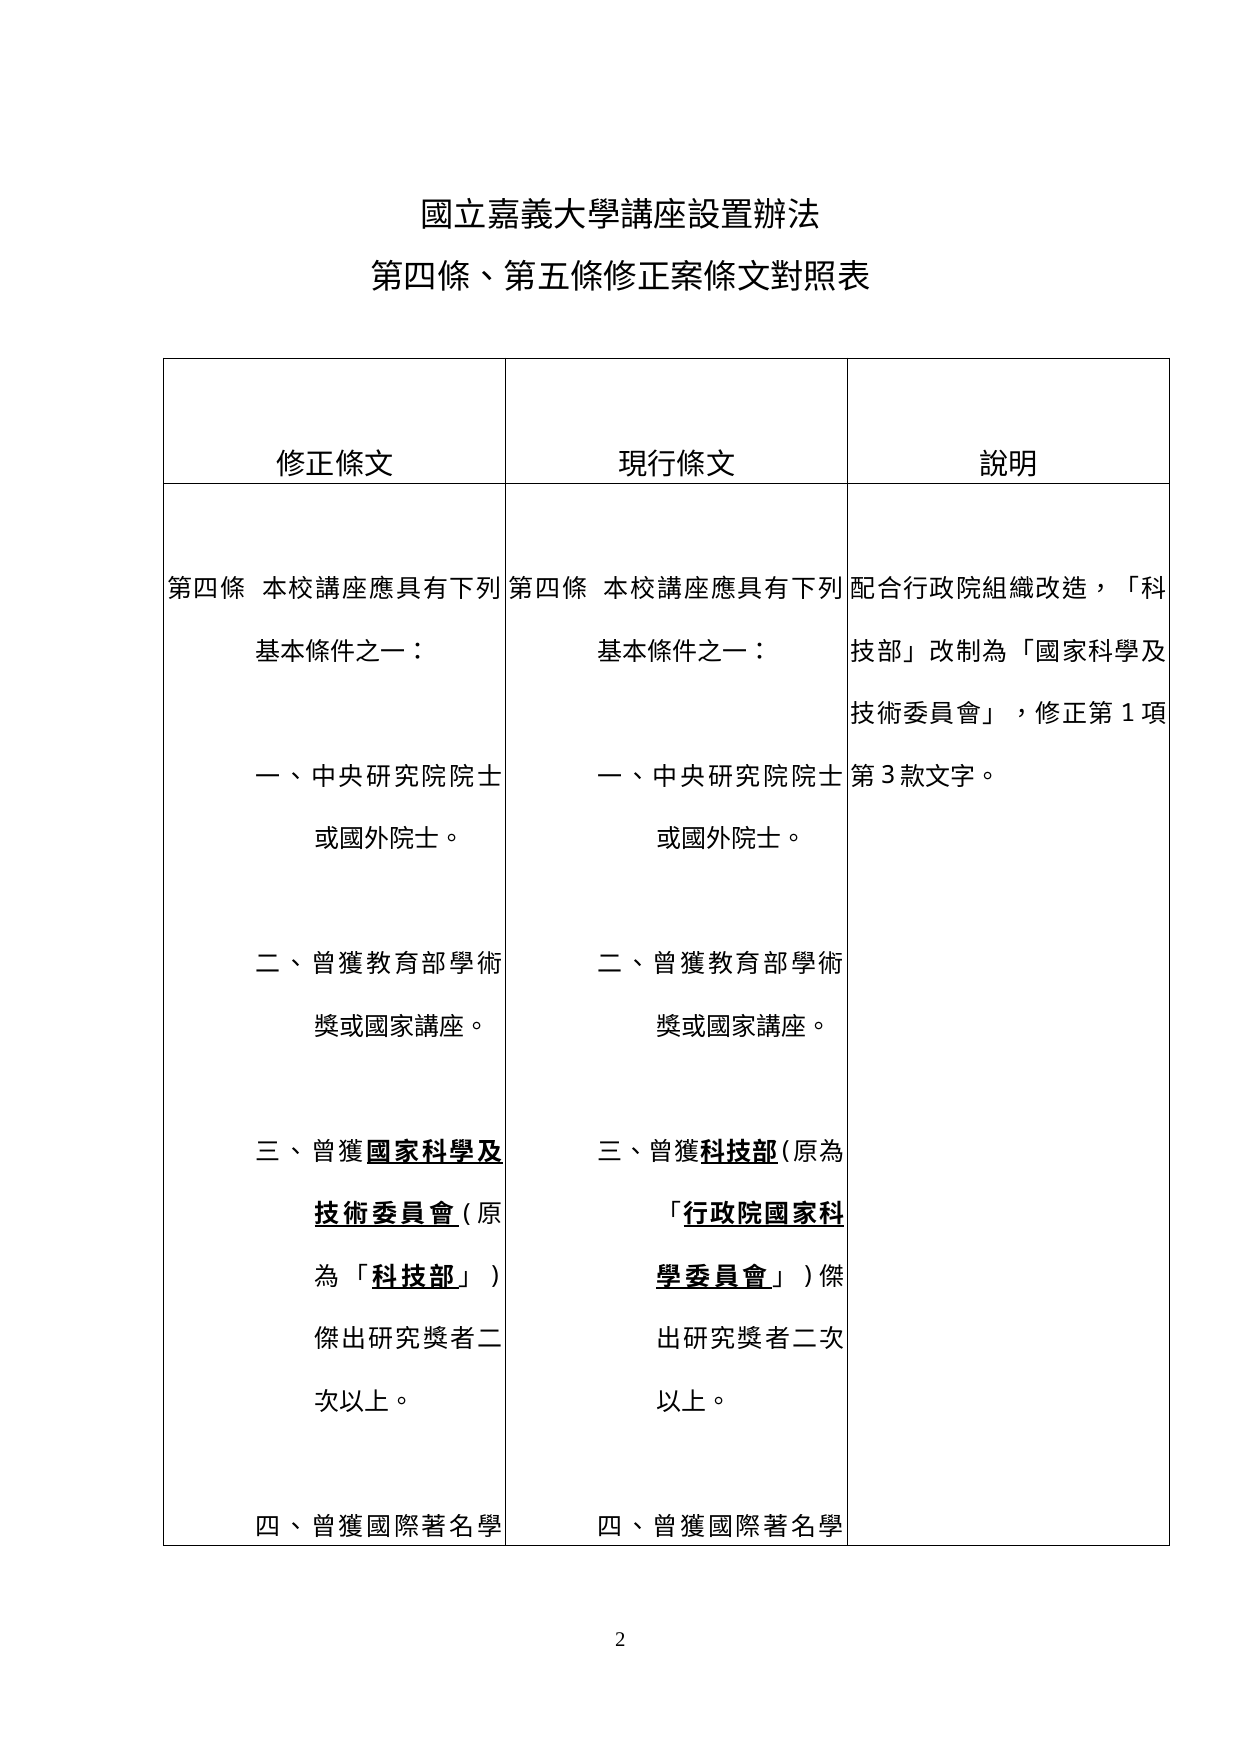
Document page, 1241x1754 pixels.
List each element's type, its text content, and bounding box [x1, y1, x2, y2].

table_header 修正條文 [164, 359, 505, 483]
table_header 現行條文 [506, 359, 847, 483]
text 國立嘉義大學講座設置辦法 [118, 170, 1122, 233]
text 第四條、第五條修正案條文對照表 [118, 233, 1122, 295]
table_cell 第四條 本校講座應具有下列基本條件之一： 一、中央研究院院士或國外院士。 二、曾獲教育部學術獎或國家講座。 三、曾獲國家科學及技術委員會(原為「科技部」)傑出研究獎者二次以上。 四、曾獲國際著名學 [164, 484, 505, 1545]
table_header 說明 [848, 359, 1169, 483]
table_cell 配合行政院組織改造，「科技部」改制為「國家科學及技術委員會」，修正第1項第3款文字。 [848, 484, 1169, 1545]
table_cell 第四條 本校講座應具有下列基本條件之一： 一、中央研究院院士或國外院士。 二、曾獲教育部學術獎或國家講座。 三、曾獲科技部(原為「行政院國家科學委員會」)傑出研究獎者二次以上。 四、曾獲國際著名學 [506, 484, 847, 1545]
